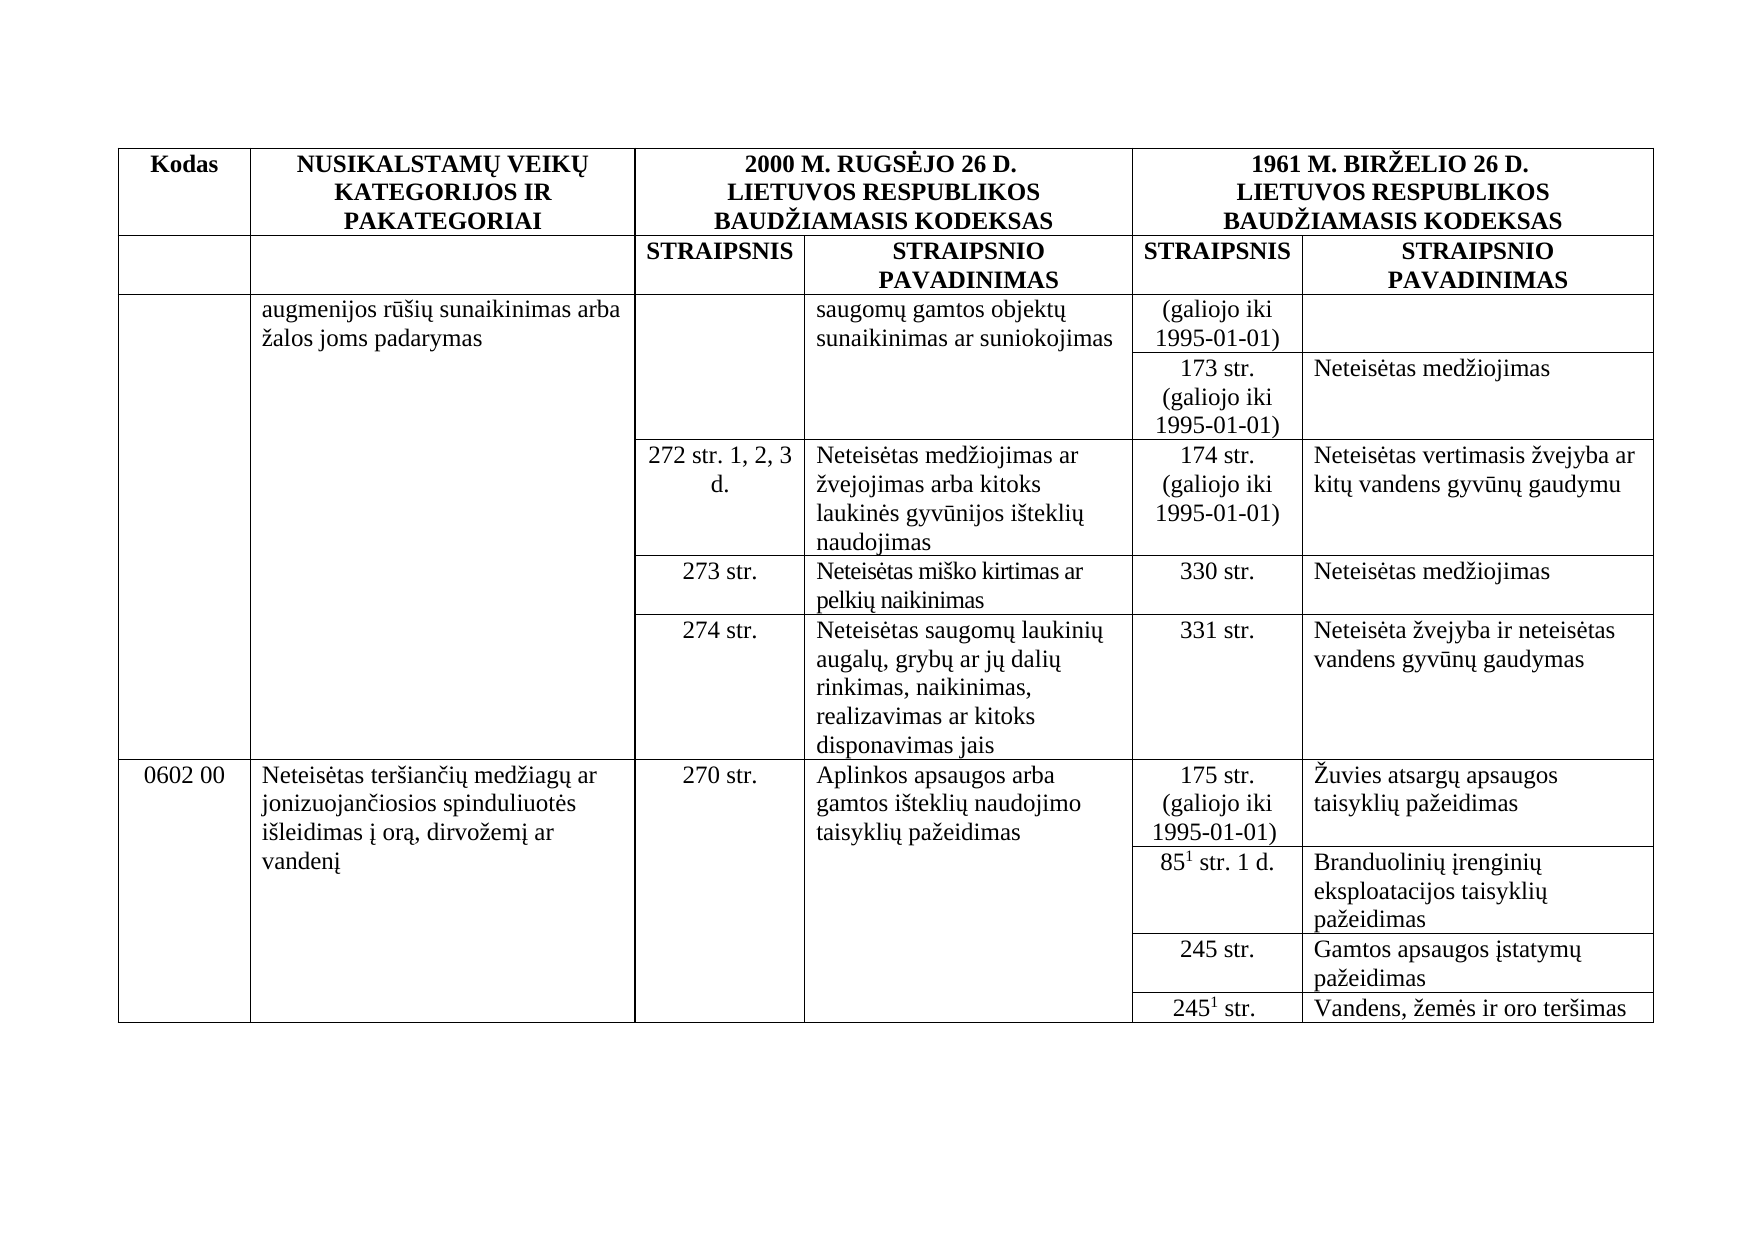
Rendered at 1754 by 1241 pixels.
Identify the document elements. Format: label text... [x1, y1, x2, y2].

table_cell STRAIPSNIO PAVADINIMAS [805, 236, 1132, 293]
table_cell 174 str. (galiojo iki 1995-01-01) [1133, 440, 1302, 555]
table_cell Neteisėtas medžiojimas [1303, 556, 1653, 614]
table_cell saugomų gamtos objektų sunaikinimas ar suniokojimas [805, 295, 1132, 439]
table_header NUSIKALSTAMŲ VEIKŲ KATEGORIJOS IR PAKATEGORIAI [251, 149, 634, 235]
table_cell Neteisėtas saugomų laukinių augalų, grybų ar jų dalių rinkimas, naikinimas, realizavimas ar kitoks disponavimas jais [805, 615, 1132, 759]
table_cell STRAIPSNIO PAVADINIMAS [1303, 236, 1653, 293]
table_cell Aplinkos apsaugos arba gamtos išteklių naudojimo taisyklių pažeidimas [805, 760, 1132, 1022]
table_cell [636, 295, 804, 439]
table_cell Vandens, žemės ir oro teršimas [1303, 993, 1653, 1022]
table_cell 331 str. [1133, 615, 1302, 759]
table_cell 851 str. 1 d. [1133, 847, 1302, 933]
table_cell Neteisėtas teršiančių medžiagų ar jonizuojančiosios spinduliuotės išleidimas į orą, dirvožemį ar vandenį [251, 760, 634, 1022]
table_cell 0602 00 [119, 760, 250, 1022]
table_cell 175 str. (galiojo iki 1995-01-01) [1133, 760, 1302, 846]
table_cell 274 str. [636, 615, 804, 759]
table_cell augmenijos rūšių sunaikinimas arba žalos joms padarymas [251, 295, 634, 759]
table_cell Neteisėtas medžiojimas ar žvejojimas arba kitoks laukinės gyvūnijos išteklių naudojimas [805, 440, 1132, 555]
table_header 2000 M. RUGSĖJO 26 D. LIETUVOS RESPUBLIKOS BAUDŽIAMASIS KODEKSAS [636, 149, 1132, 235]
table_cell Neteisėtas medžiojimas [1303, 353, 1653, 439]
table_cell 245 str. [1133, 934, 1302, 992]
table_cell [1303, 295, 1653, 352]
table_cell Žuvies atsargų apsaugos taisyklių pažeidimas [1303, 760, 1653, 846]
table_cell Branduolinių įrenginių eksploatacijos taisyklių pažeidimas [1303, 847, 1653, 933]
table_cell [119, 295, 250, 759]
table_cell [251, 236, 634, 293]
table_cell STRAIPSNIS [1133, 236, 1302, 293]
table_cell Neteisėta žvejyba ir neteisėtas vandens gyvūnų gaudymas [1303, 615, 1653, 759]
table_cell 272 str. 1, 2, 3 d. [636, 440, 804, 555]
table_cell 173 str. (galiojo iki 1995-01-01) [1133, 353, 1302, 439]
table_cell Neteisėtas vertimasis žvejyba ar kitų vandens gyvūnų gaudymu [1303, 440, 1653, 555]
table_cell 270 str. [636, 760, 804, 1022]
table_cell STRAIPSNIS [636, 236, 804, 293]
table_cell 330 str. [1133, 556, 1302, 614]
table_header 1961 M. BIRŽELIO 26 D. LIETUVOS RESPUBLIKOS BAUDŽIAMASIS KODEKSAS [1133, 149, 1653, 235]
table_cell (galiojo iki 1995-01-01) [1133, 295, 1302, 352]
table_cell 2451 str. [1133, 993, 1302, 1022]
table_cell Gamtos apsaugos įstatymų pažeidimas [1303, 934, 1653, 992]
table_cell 273 str. [636, 556, 804, 614]
table_cell [119, 236, 250, 293]
table_header Kodas [119, 149, 250, 235]
table_cell Neteisėtas miško kirtimas ar pelkių naikinimas [805, 556, 1132, 614]
